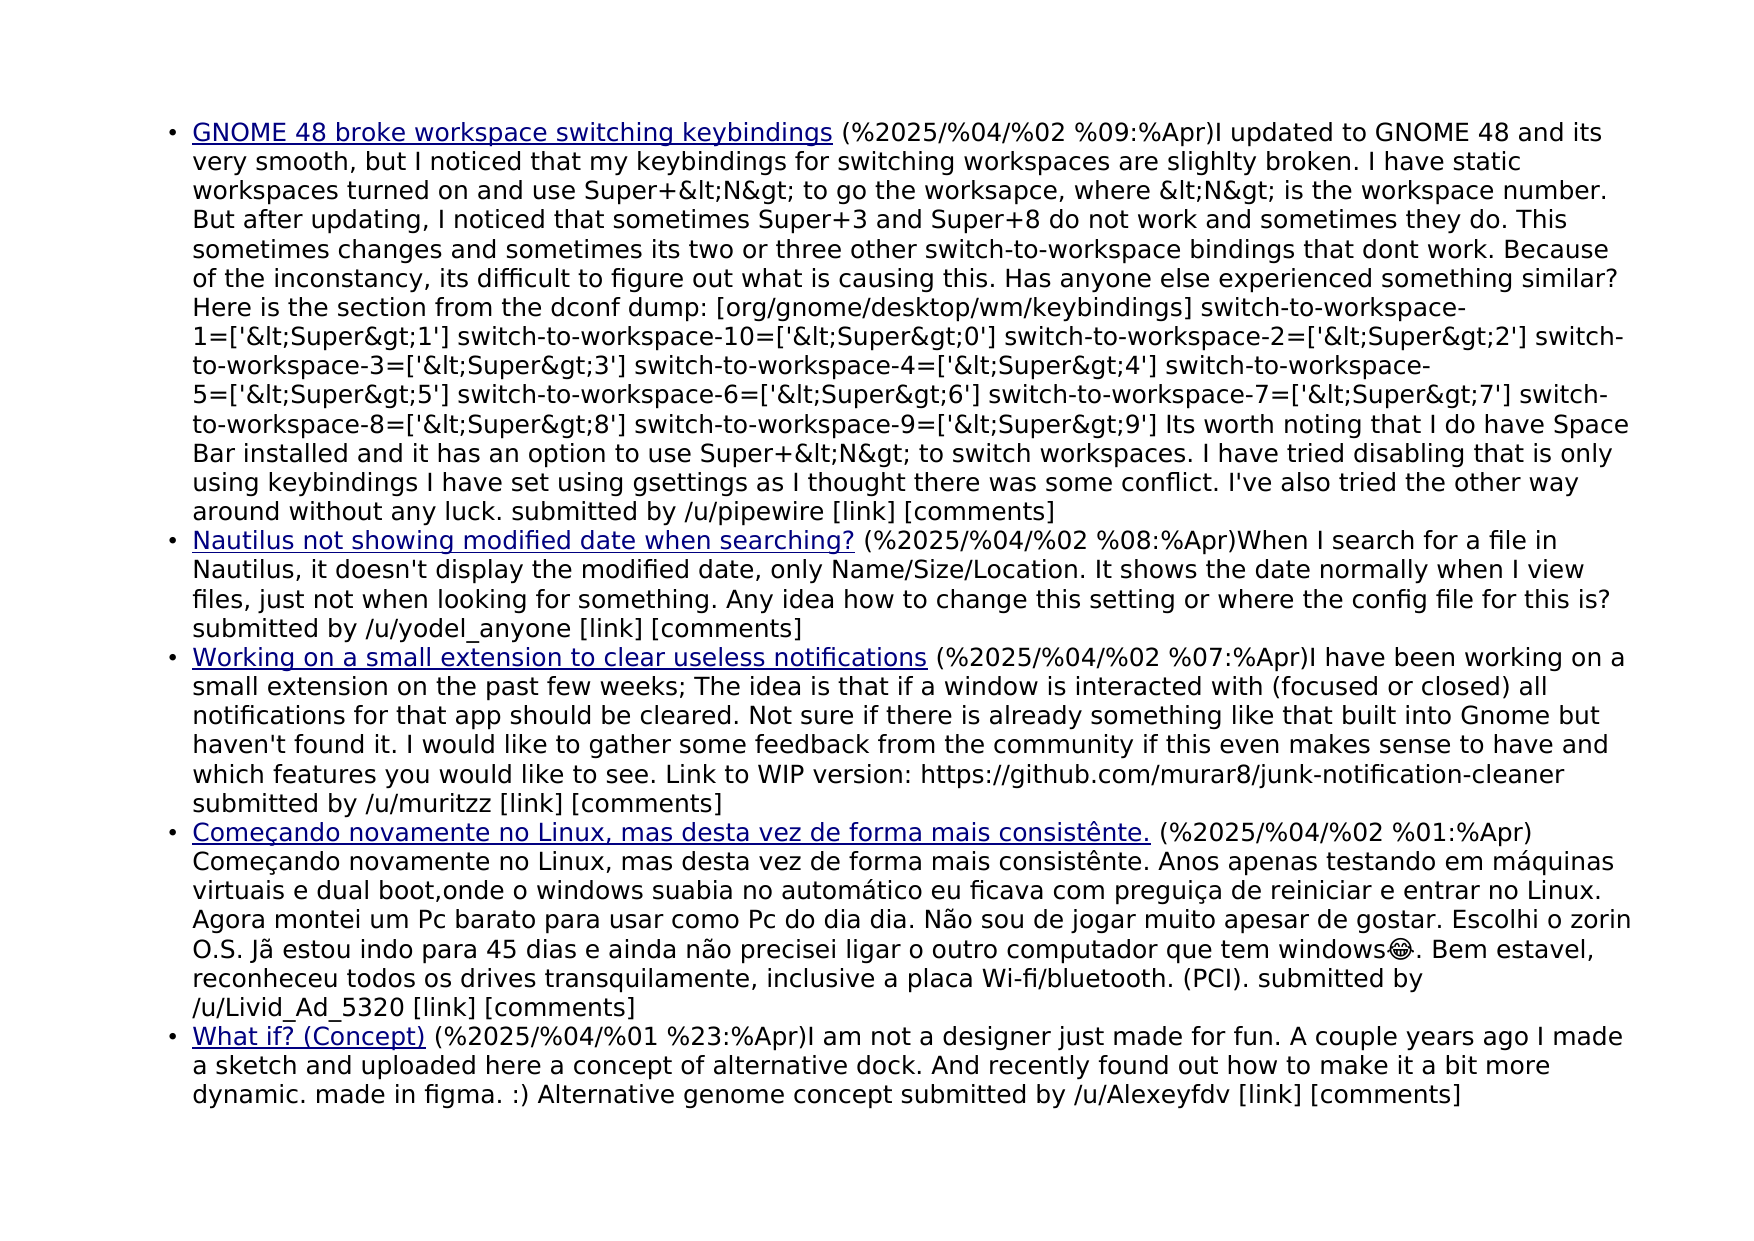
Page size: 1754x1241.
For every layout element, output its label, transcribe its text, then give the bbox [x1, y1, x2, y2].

list Nautilus not showing modified date when searching? (%2025/%04/%02 %08:%Apr)When I search for a file in Nautilus, it doesn't display the modified date, only Name/Size/Location. It shows the date normally when I view files, just not when looking for something. Any idea how to change this setting or where the config file for this is? submitted by /u/yodel_anyone [link] [comments] [177, 526, 1636, 643]
list GNOME 48 broke workspace switching keybindings (%2025/%04/%02 %09:%Apr)I updated to GNOME 48 and its very smooth, but I noticed that my keybindings for switching workspaces are slighlty broken. I have static workspaces turned on and use Super+&lt;N&gt; to go the worksapce, where &lt;N&gt; is the workspace number. But after updating, I noticed that sometimes Super+3 and Super+8 do not work and sometimes they do. This sometimes changes and sometimes its two or three other switch-to-workspace bindings that dont work. Because of the inconstancy, its difficult to figure out what is causing this. Has anyone else experienced something similar? Here is the section from the dconf dump: [org/gnome/desktop/wm/keybindings] switch-to-workspace-1=['&lt;Super&gt;1'] switch-to-workspace-10=['&lt;Super&gt;0'] switch-to-workspace-2=['&lt;Super&gt;2'] switch-to-workspace-3=['&lt;Super&gt;3'] switch-to-workspace-4=['&lt;Super&gt;4'] switch-to-workspace-5=['&lt;Super&gt;5'] switch-to-workspace-6=['&lt;Super&gt;6'] switch-to-workspace-7=['&lt;Super&gt;7'] switch-to-workspace-8=['&lt;Super&gt;8'] switch-to-workspace-9=['&lt;Super&gt;9'] Its worth noting that I do have Space Bar installed and it has an option to use Super+&lt;N&gt; to switch workspaces. I have tried disabling that is only using keybindings I have set using gsettings as I thought there was some conflict. I've also tried the other way around without any luck. submitted by /u/pipewire [link] [comments] [177, 118, 1636, 526]
list What if? (Concept) (%2025/%04/%01 %23:%Apr)I am not a designer just made for fun. A couple years ago I made a sketch and uploaded here a concept of alternative dock. And recently found out how to make it a bit more dynamic. made in figma. :) Alternative genome concept submitted by /u/Alexeyfdv [link] [comments] [177, 1022, 1636, 1110]
list Começando novamente no Linux, mas desta vez de forma mais consistênte. (%2025/%04/%02 %01:%Apr) Começando novamente no Linux, mas desta vez de forma mais consistênte. Anos apenas testando em máquinas virtuais e dual boot,onde o windows suabia no automático eu ficava com preguiça de reiniciar e entrar no Linux. Agora montei um Pc barato para usar como Pc do dia dia. Não sou de jogar muito apesar de gostar. Escolhi o zorin O.S. Jã estou indo para 45 dias e ainda não precisei ligar o outro computador que tem windows😂. Bem estavel, reconheceu todos os drives transquilamente, inclusive a placa Wi-fi/bluetooth. (PCI). submitted by /u/Livid_Ad_5320 [link] [comments] [177, 818, 1636, 1022]
list Working on a small extension to clear useless notifications (%2025/%04/%02 %07:%Apr)I have been working on a small extension on the past few weeks; The idea is that if a window is interacted with (focused or closed) all notifications for that app should be cleared. Not sure if there is already something like that built into Gnome but haven't found it. I would like to gather some feedback from the community if this even makes sense to have and which features you would like to see. Link to WIP version: https://github.com/murar8/junk-notification-cleaner submitted by /u/muritzz [link] [comments] [177, 643, 1636, 818]
